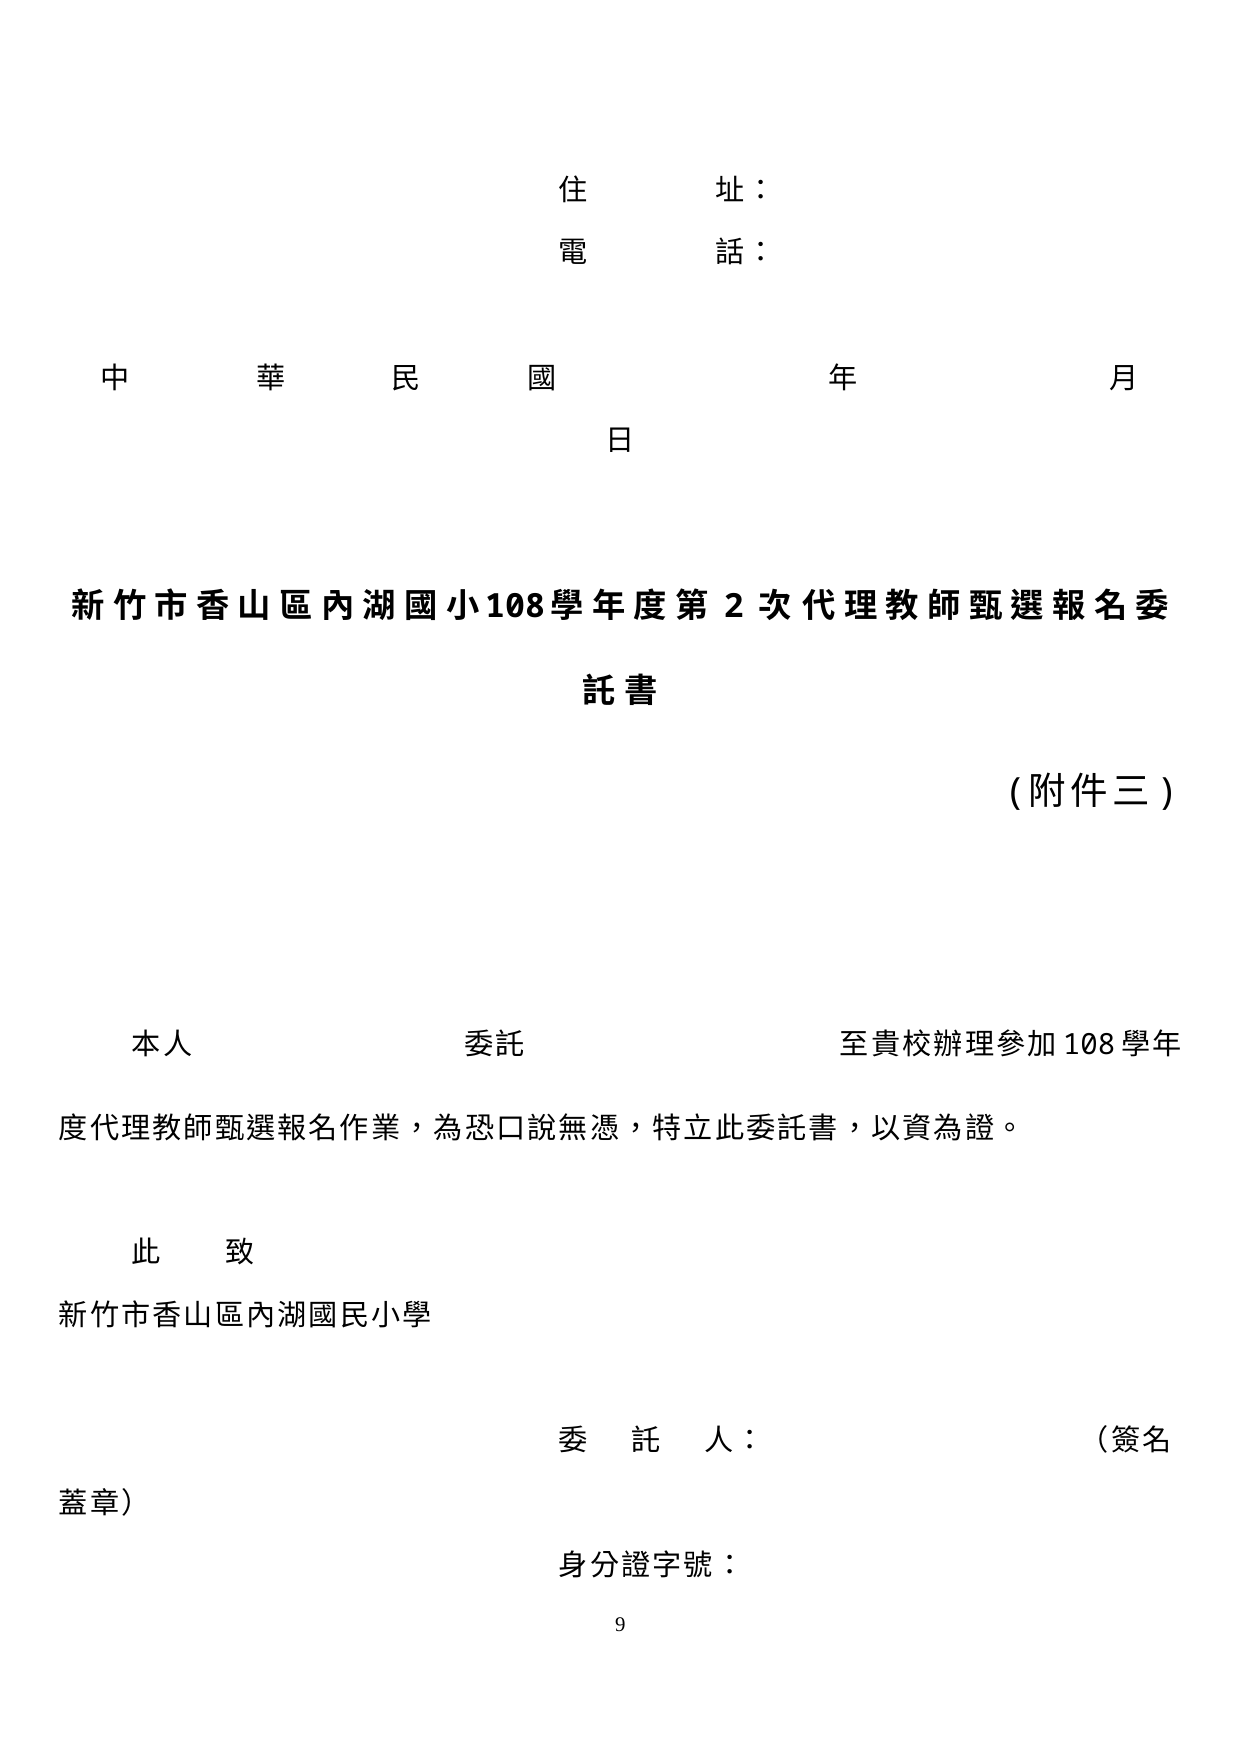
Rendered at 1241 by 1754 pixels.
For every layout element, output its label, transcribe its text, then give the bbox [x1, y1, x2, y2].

text 中 華 民 國 年 月 日 [58, 334, 1183, 459]
text 身分證字號： [58, 1521, 1183, 1584]
text 本人 委託 至貴校辦理參加108學年度代理教師甄選報名作業，為恐口說無憑，特立此委託書，以資為證。 [58, 959, 1183, 1146]
text 此 致 [58, 1209, 1183, 1271]
text 電 話： [58, 209, 1183, 271]
text 新竹市香山區內湖國民小學 [58, 1271, 1183, 1334]
text 住 址： [58, 146, 1183, 209]
text 新竹市香山區內湖國小108學年度第2次代理教師甄選報名委託書 [58, 521, 1183, 709]
text 委 託 人： （簽名蓋章） [58, 1396, 1183, 1521]
text (附件三) [58, 709, 1183, 834]
